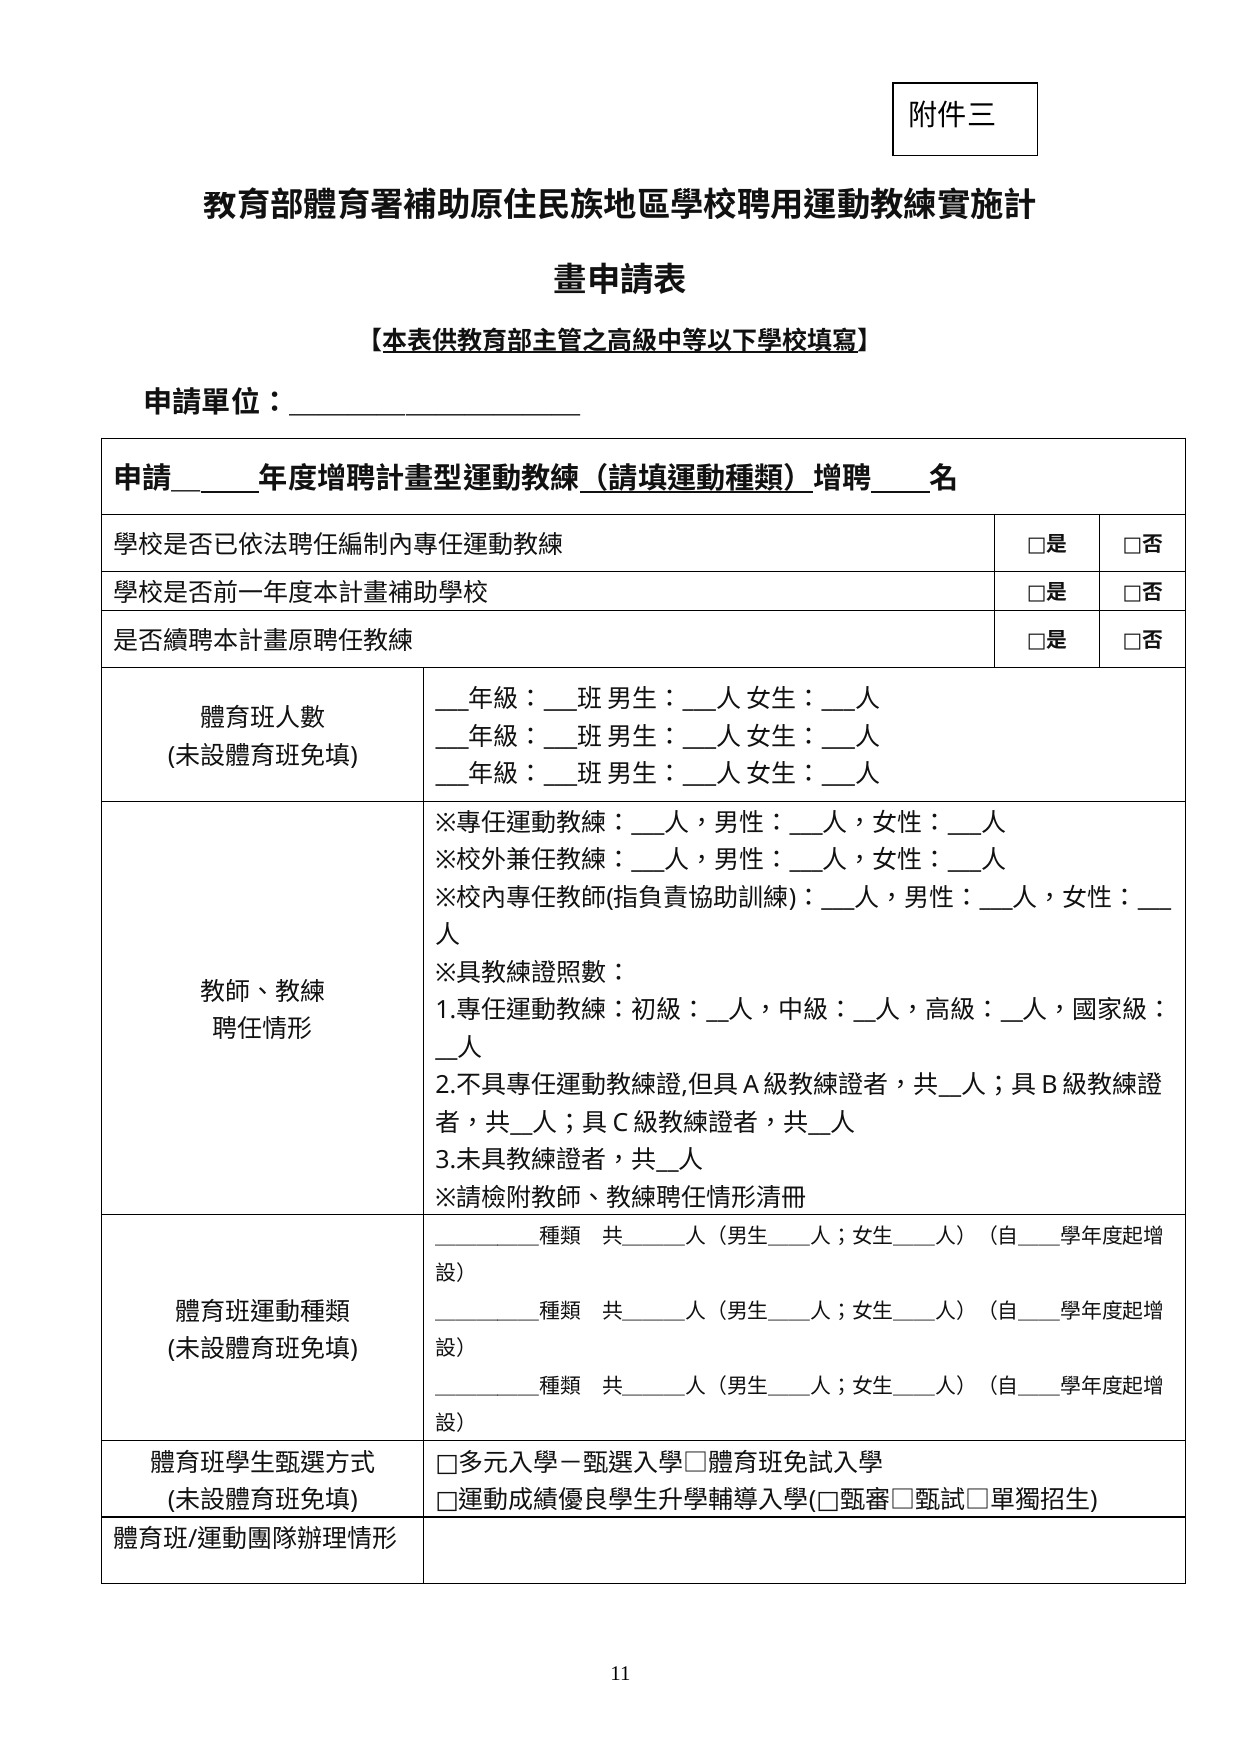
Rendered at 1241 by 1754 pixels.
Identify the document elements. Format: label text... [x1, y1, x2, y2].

table_cell 體育班學生甄選方式 (未設體育班免填) [102, 1441, 423, 1516]
table_cell 學校是否前一年度本計畫補助學校 [102, 572, 113, 609]
text 【本表供教育部主管之高級中等以下學校填寫】 [187, 320, 1053, 357]
table_cell 體育班/運動團隊辦理情形 [102, 1518, 423, 1583]
table_header 申請＿ 年度增聘計畫型運動教練（請填運動種類）增聘 名 [102, 439, 1185, 513]
table_cell □否 [1100, 572, 1185, 609]
table_cell 體育班運動種類 (未設體育班免填) [102, 1215, 423, 1440]
table_cell 學校是否前一年度本計畫補助學校 [983, 572, 994, 609]
table_cell 學校是否已依法聘任編制內專任運動教練 [102, 515, 994, 571]
text 教育部體育署補助原住民族地區學校聘用運動教練實施計畫申請表 [187, 164, 1053, 314]
table_cell ＿＿＿＿＿種類 共＿＿＿人（男生＿＿人；女生＿＿人）（自＿＿學年度起增設） ＿＿＿＿＿種類 共＿＿＿人（男生＿＿人；女生＿＿人）（自＿＿學年度起增設） ＿＿＿＿＿種類 共＿＿＿人（男生＿＿人；女生＿＿人）（自＿＿學年度起增設） [424, 1215, 1185, 1440]
table_cell □是 [995, 572, 1099, 609]
table_cell ※專任運動教練：___人，男性：___人，女性：___人 ※校外兼任教練：___人，男性：___人，女性：___人 ※校內專任教師(指負責協助訓練)：___人，男性：___人，女性：___人 ※具教練證照數： 1.專任運動教練：初級：__人，中級：__人，高級：__人，國家級：__人 2.不具專任運動教練證,但具A級教練證者，共__人；具B級教練證者，共__人；具C級教練證者，共__人 3.未具教練證者，共__人 ※請檢附教師、教練聘任情形清冊 [424, 802, 1185, 1214]
text [50, 115, 235, 190]
text 申請單位：＿＿＿＿＿＿＿＿＿＿ [143, 362, 1053, 437]
table_cell 是否續聘本計畫原聘任教練 [102, 611, 994, 667]
table_cell □是 [995, 515, 1099, 571]
text [894, 84, 1037, 155]
table_cell □否 [1100, 611, 1185, 667]
text 附件三 [908, 91, 1022, 134]
table_cell 體育班人數 (未設體育班免填) [102, 668, 423, 801]
table_cell □否 [1100, 515, 1185, 571]
table_cell [424, 1518, 1185, 1583]
table_cell 教師、教練 聘任情形 [102, 802, 423, 1214]
table_cell □多元入學－甄選入學□體育班免試入學 □運動成績優良學生升學輔導入學(□甄審□甄試□單獨招生) [424, 1441, 1185, 1516]
table_cell ___年級：___班 男生：___人 女生：___人 ___年級：___班 男生：___人 女生：___人 ___年級：___班 男生：___人 女生：___人 [424, 668, 1185, 801]
table_cell □是 [995, 611, 1099, 667]
